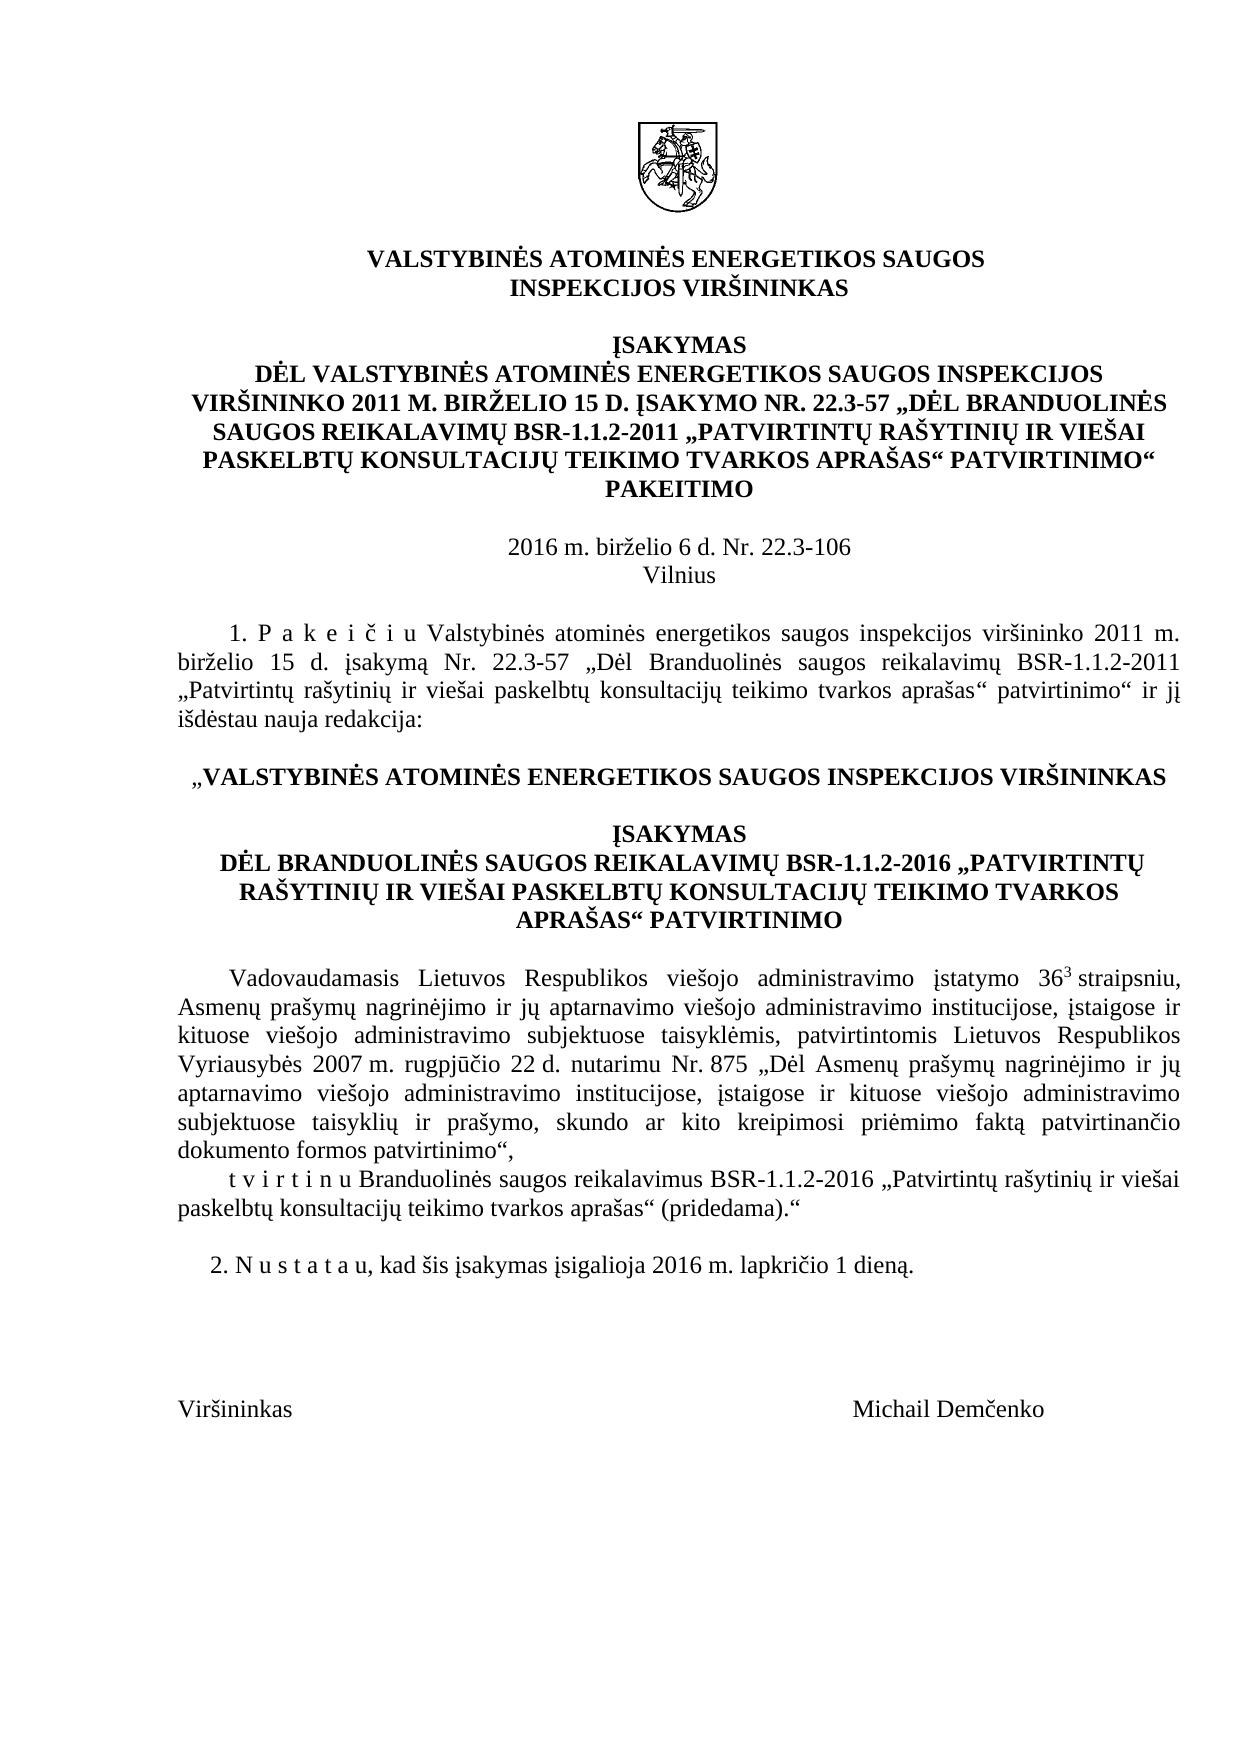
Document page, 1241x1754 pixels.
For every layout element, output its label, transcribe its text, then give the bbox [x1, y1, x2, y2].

text 2016 m. birželio 6 d. Nr. 22.3-106 [177, 532, 1181, 560]
text Vadovaudamasis Lietuvos Respublikos viešojo administravimo įstatymo 363 straipsniu, Asmenų prašymų nagrinėjimo ir jų aptarnavimo viešojo administravimo institucijose, įstaigose ir kituose viešojo administravimo subjektuose taisyklėmis, patvirtintomis Lietuvos Respublikos Vyriausybės 2007 m. rugpjūčio 22 d. nutarimu Nr. 875 „Dėl Asmenų prašymų nagrinėjimo ir jų aptarnavimo viešojo administravimo institucijose, įstaigose ir kituose viešojo administravimo subjektuose taisyklių ir prašymo, skundo ar kito kreipimosi priėmimo faktą patvirtinančio dokumento formos patvirtinimo“, [177, 963, 1181, 1164]
text ĮSAKYMAS [177, 330, 1181, 359]
text 1. P a k e i č i u Valstybinės atominės energetikos saugos inspekcijos viršininko 2011 m. birželio 15 d. įsakymą Nr. 22.3-57 „Dėl branduolinės saugos reikalavimų BSR-1.1.2-2011 „Patvirtintų rašytinių ir viešai paskelbtų konsultacijų teikimo tvarkos aprašas“ patvirtinimo“ ir jį išdėstau nauja redakcija: [177, 618, 1181, 733]
text DĖL BRANDUOLINĖS SAUGOS REIKALAVIMŲ BSR-1.1.2-2016 „PATVIRTINTŲ RAŠYTINIŲ IR VIEŠAI PASKELBTŲ KONSULTACIJŲ TEIKIMO TVARKOS APRAŠAS“ PATVIRTINIMO [177, 848, 1181, 934]
text 2. N u s t a t a u, kad šis įsakymas įsigalioja 2016 m. lapkričio 1 dieną. [177, 1250, 1181, 1279]
text t v i r t i n u Branduolinės saugos reikalavimus BSR-1.1.2-2016 „Patvirtintų rašytinių ir viešai paskelbtų konsultacijų teikimo tvarkos aprašas“ (pridedama).“ [177, 1164, 1181, 1222]
text INSPEKCIJOS VIRŠININKAS [177, 273, 1181, 302]
text Viršininkas Michail Demčenko [177, 1394, 1181, 1423]
text „VALSTYBINĖS ATOMINĖS ENERGETIKOS SAUGOS INSPEKCIJOS VIRŠININKAS [177, 762, 1181, 790]
text VALSTYBINĖS ATOMINĖS ENERGETIKOS SAUGOS [177, 244, 1181, 273]
text Vilnius [177, 560, 1181, 589]
text DĖL VALSTYBINĖS ATOMINĖS ENERGETIKOS SAUGOS INSPEKCIJOS VIRŠININKO 2011 M. BIRŽELIO 15 D. ĮSAKYMO NR. 22.3-57 „DĖL BRANDUOLINĖS SAUGOS REIKALAVIMŲ BSR-1.1.2-2011 „PATVIRTINTŲ RAŠYTINIŲ IR VIEŠAI PASKELBTŲ KONSULTACIJŲ TEIKIMO TVARKOS APRAŠAS“ PATVIRTINIMO“ PAKEITIMO [177, 359, 1181, 503]
text ĮSAKYMAS [177, 819, 1181, 848]
